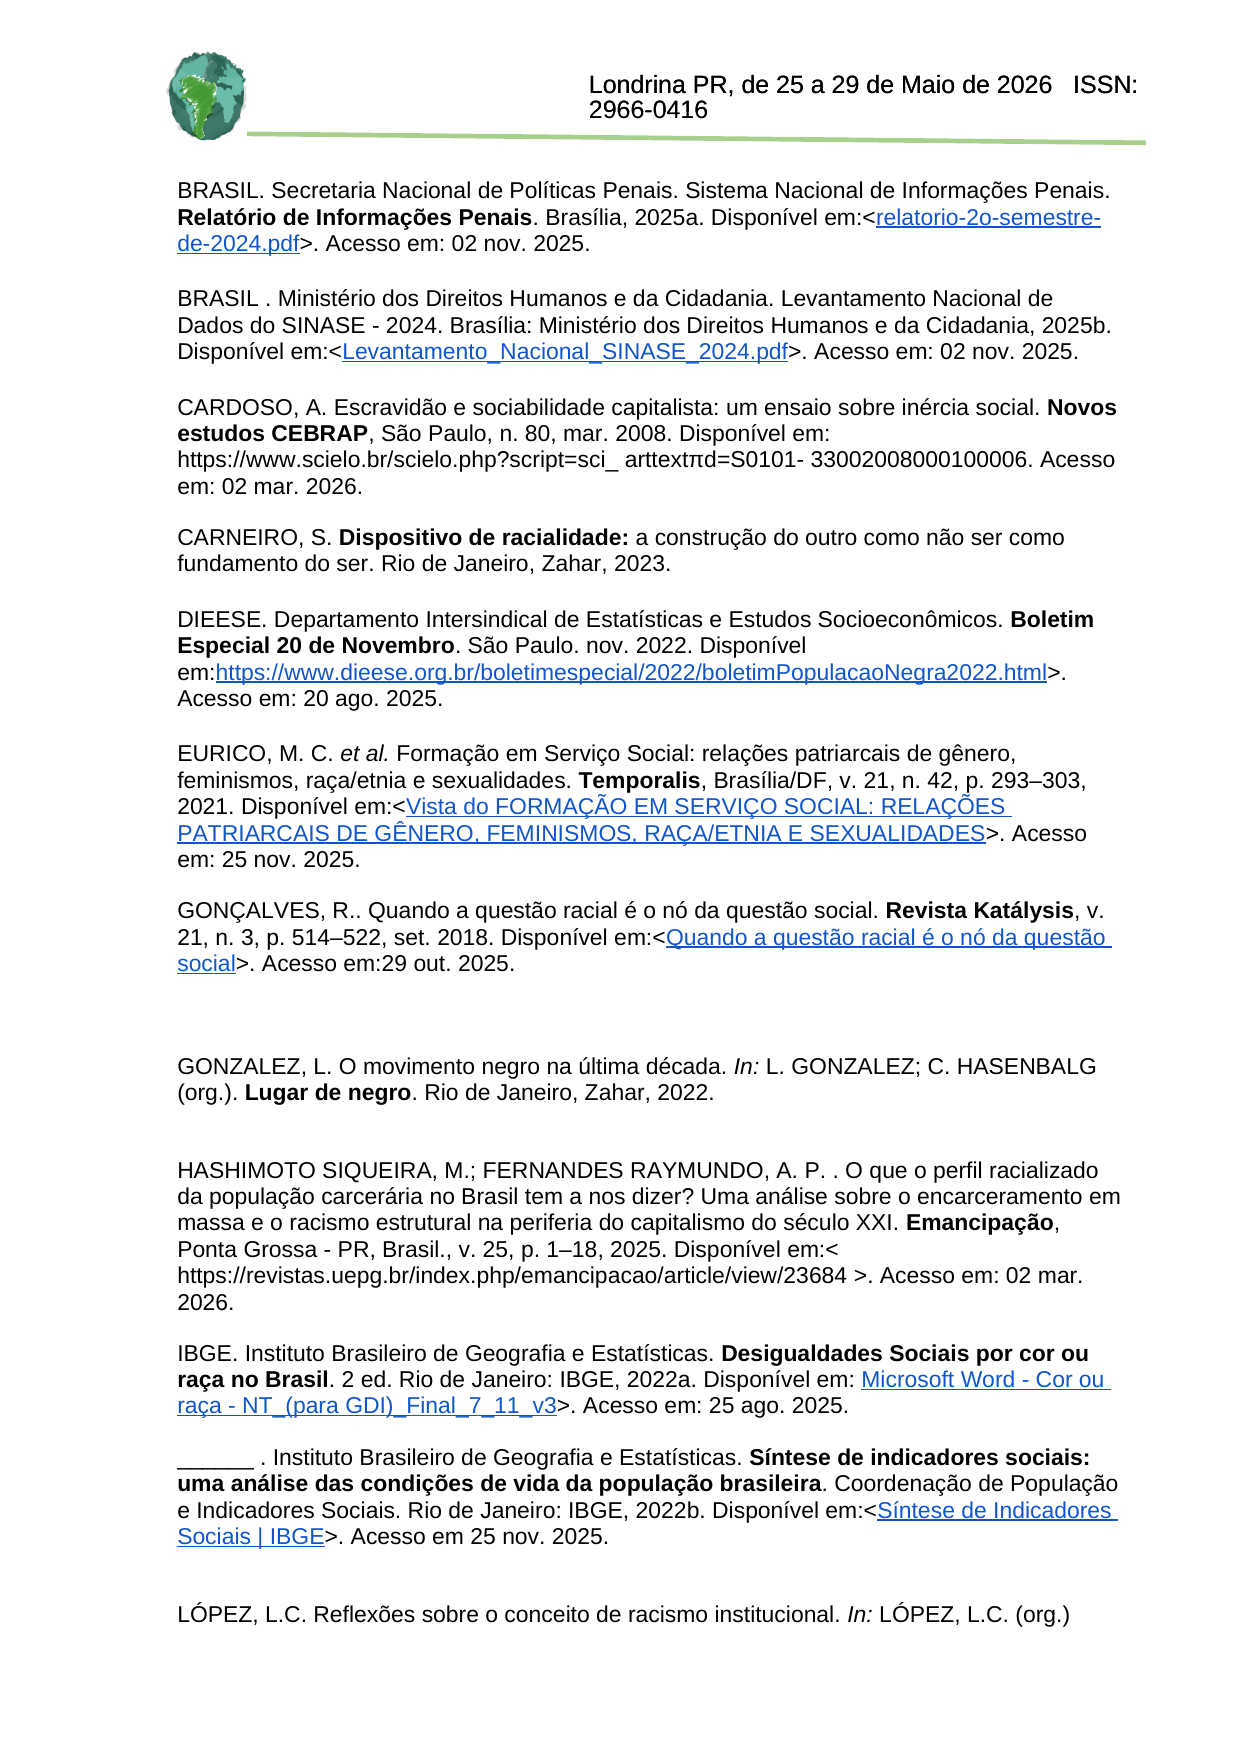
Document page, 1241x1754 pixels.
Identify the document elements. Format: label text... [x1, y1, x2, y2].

text EURICO, M. C. et al. Formação em Serviço Social: relações patriarcais de gênero, feminismos, raça/etnia e sexualidades. Temporalis, Brasília/DF, v. 21, n. 42, p. 293–303, 2021. Disponível em:<Vista do FORMAÇÃO EM SERVIÇO SOCIAL: RELAÇÕES PATRIARCAIS DE GÊNERO, FEMINISMOS, RAÇA/ETNIA E SEXUALIDADES>. Acesso em: 25 nov. 2025. [177, 740, 1122, 872]
picture [166, 50, 247, 141]
text IBGE. Instituto Brasileiro de Geografia e Estatísticas. Desigualdades Sociais por cor ou raça no Brasil. 2 ed. Rio de Janeiro: IBGE, 2022a. Disponível em: Microsoft Word - Cor ou raça - NT_(para GDI)_Final_7_11_v3>. Acesso em: 25 ago. 2025. [177, 1340, 1122, 1419]
text DIEESE. Departamento Intersindical de Estatísticas e Estudos Socioeconômicos. Boletim Especial 20 de Novembro. São Paulo. nov. 2022. Disponível em:https://www.dieese.org.br/boletimespecial/2022/boletimPopulacaoNegra2022.html>. Acesso em: 20 ago. 2025. [177, 606, 1122, 711]
text HASHIMOTO SIQUEIRA, M.; FERNANDES RAYMUNDO, A. P. . O que o perfil racializado da população carcerária no Brasil tem a nos dizer? Uma análise sobre o encarceramento em massa e o racismo estrutural na periferia do capitalismo do século XXI. Emancipação, Ponta Grossa - PR, Brasil., v. 25, p. 1–18, 2025. Disponível em:< https://revistas.uepg.br/index.php/emancipacao/article/view/23684 >. Acesso em: 02 mar. 2026. [177, 1157, 1122, 1315]
text GONÇALVES, R.. Quando a questão racial é o nó da questão social. Revista Katálysis, v. 21, n. 3, p. 514–522, set. 2018. Disponível em:<Quando a questão racial é o nó da questão social>. Acesso em:29 out. 2025. [177, 897, 1122, 976]
text BRASIL. Secretaria Nacional de Políticas Penais. Sistema Nacional de Informações Penais. Relatório de Informações Penais. Brasília, 2025a. Disponível em:<relatorio-2o-semestre-de-2024.pdf>. Acesso em: 02 nov. 2025. [177, 177, 1122, 256]
text LÓPEZ, L.C. Reflexões sobre o conceito de racismo institucional. In: LÓPEZ, L.C. (org.) [177, 1601, 1122, 1627]
text CARDOSO, A. Escravidão e sociabilidade capitalista: um ensaio sobre inércia social. Novos estudos CEBRAP, São Paulo, n. 80, mar. 2008. Disponível em: https://www.scielo.br/scielo.php?script=sci_ arttextπd=S0101- 33002008000100006. Acesso em: 02 mar. 2026. [177, 393, 1122, 499]
text ______ . Instituto Brasileiro de Geografia e Estatísticas. Síntese de indicadores sociais: uma análise das condições de vida da população brasileira. Coordenação de População e Indicadores Sociais. Rio de Janeiro: IBGE, 2022b. Disponível em:<Síntese de Indicadores Sociais | IBGE>. Acesso em 25 nov. 2025. [177, 1444, 1122, 1576]
text CARNEIRO, S. Dispositivo de racialidade: a construção do outro como não ser como fundamento do ser. Rio de Janeiro, Zahar, 2023. [177, 524, 1122, 577]
text BRASIL . Ministério dos Direitos Humanos e da Cidadania. Levantamento Nacional de Dados do SINASE - 2024. Brasília: Ministério dos Direitos Humanos e da Cidadania, 2025b. Disponível em:<Levantamento_Nacional_SINASE_2024.pdf>. Acesso em: 02 nov. 2025. [177, 285, 1122, 364]
text GONZALEZ, L. O movimento negro na última década. In: L. GONZALEZ; C. HASENBALG (org.). Lugar de negro. Rio de Janeiro, Zahar, 2022. [177, 1053, 1122, 1132]
